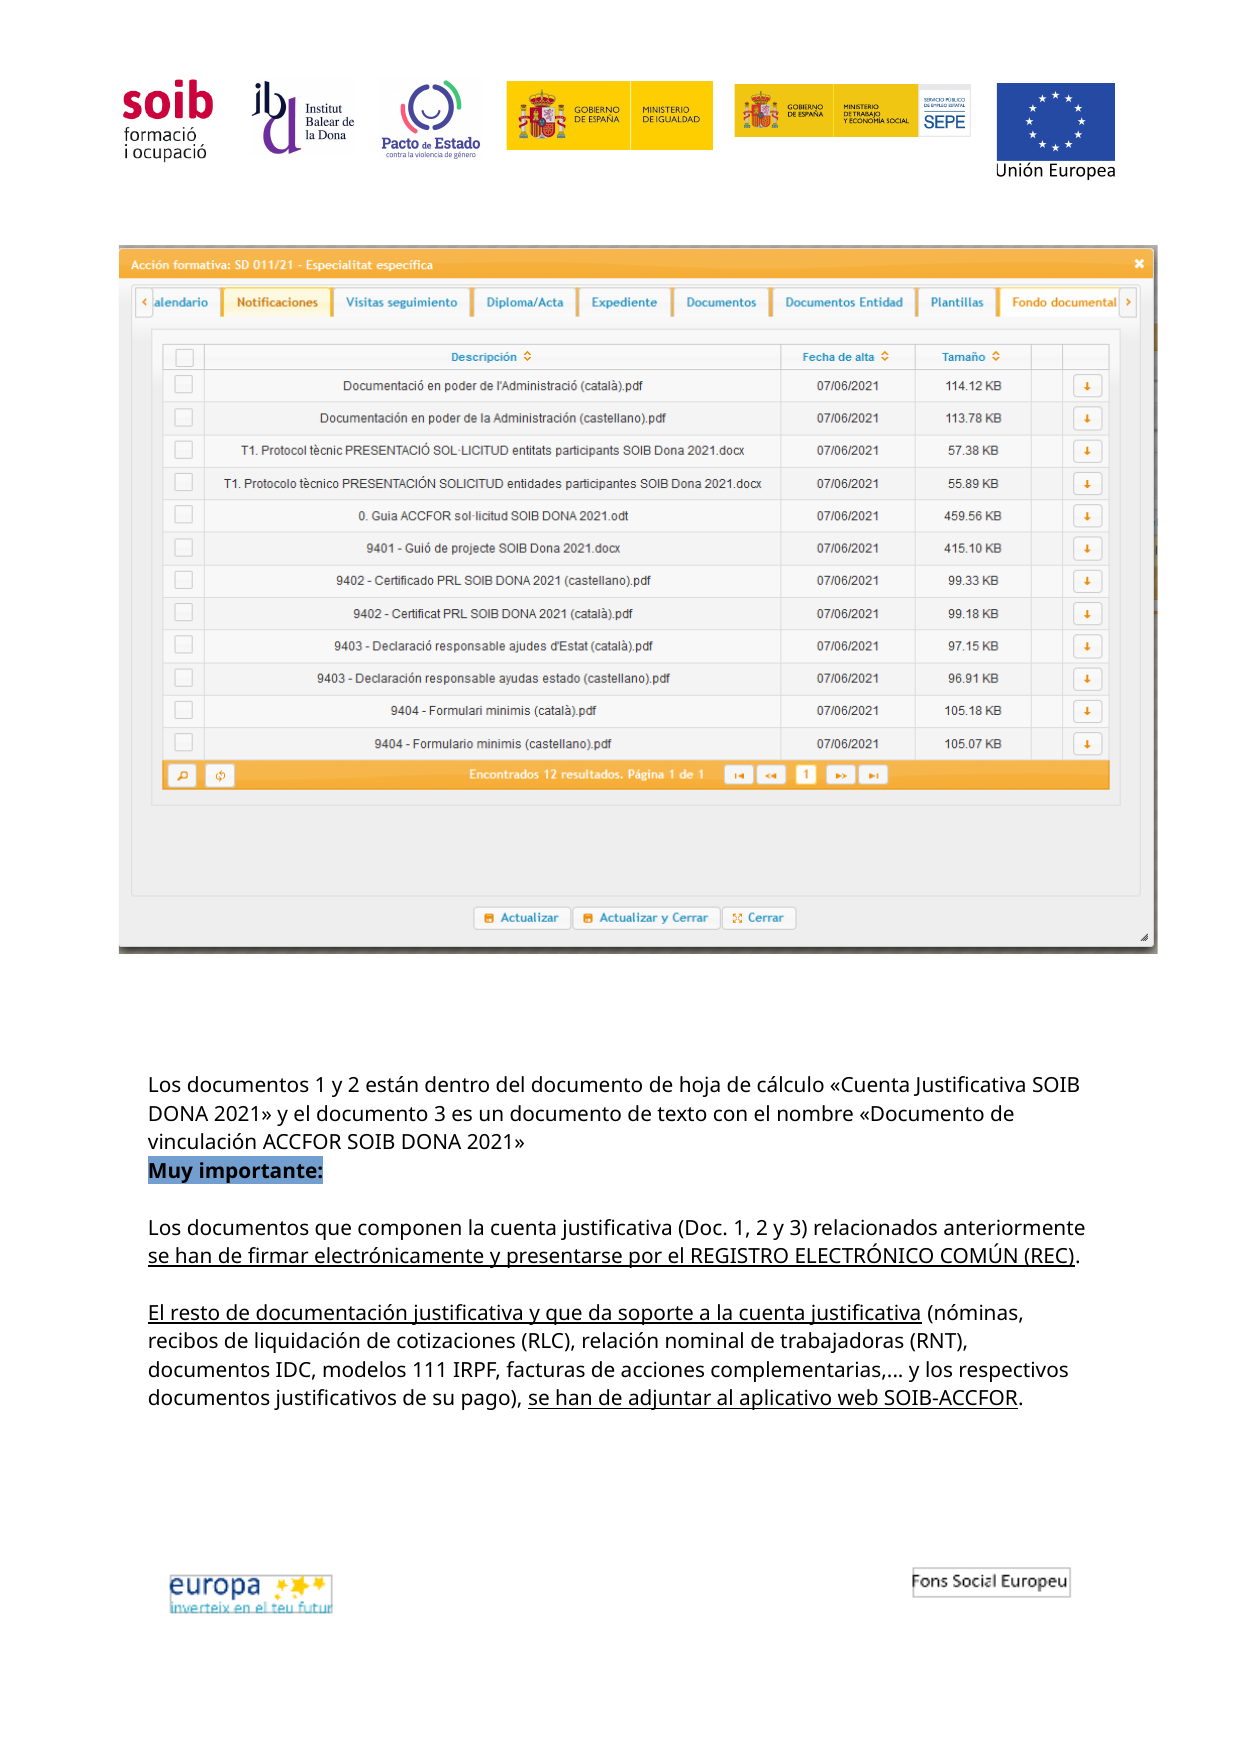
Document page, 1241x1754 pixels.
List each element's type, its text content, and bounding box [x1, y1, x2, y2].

picture [115, 73, 222, 171]
text Muy importante: [148, 1156, 1093, 1184]
picture [905, 1563, 1079, 1610]
text El resto de documentación justificativa y que da soporte a la cuenta justificativa (nóminas, recibos de liquidación de cotizaciones (RLC), relación nominal de trabajadoras (RNT), documentos IDC, modelos 111 IRPF, facturas de acciones complementarias,... y los respectivos documentos justificativos de su pago), se han de adjuntar al aplicativo web SOIB-ACCFOR. [148, 1298, 1093, 1412]
picture [996, 83, 1115, 180]
picture [506, 81, 714, 151]
picture [377, 78, 484, 161]
picture [734, 84, 971, 137]
text Los documentos 1 y 2 están dentro del documento de hoja de cálculo «Cuenta Justificativa SOIB DONA 2021» y el documento 3 es un documento de texto con el nombre «Documento de vinculación ACCFOR SOIB DONA 2021» [148, 1071, 1093, 1156]
picture [118, 245, 1158, 954]
picture [250, 78, 357, 155]
picture [167, 1565, 336, 1617]
text Los documentos que componen la cuenta justificativa (Doc. 1, 2 y 3) relacionados anteriormente se han de firmar electrónicamente y presentarse por el REGISTRO ELECTRÓNICO COMÚN (REC). [148, 1213, 1093, 1270]
